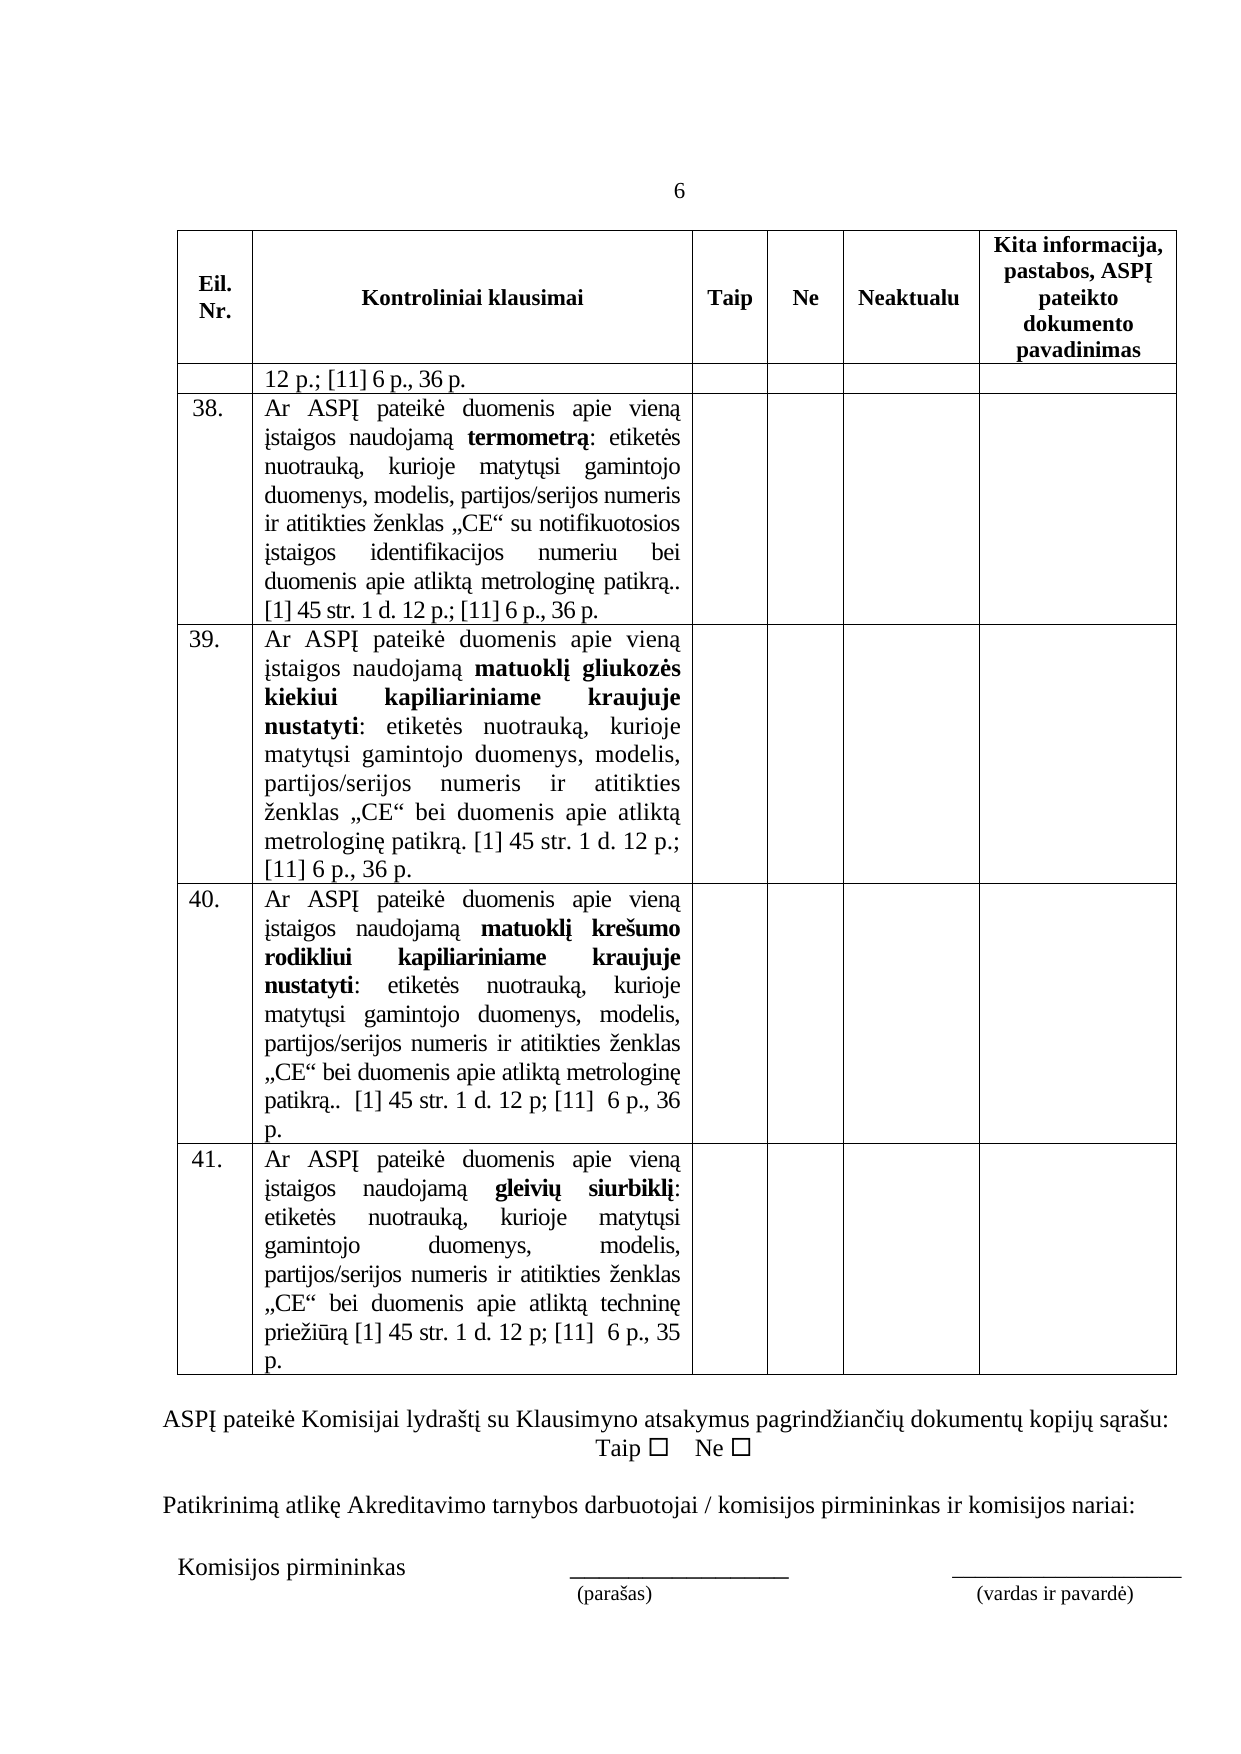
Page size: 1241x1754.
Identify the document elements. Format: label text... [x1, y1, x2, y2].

table_cell 38. [178, 394, 252, 623]
table_cell [980, 625, 1176, 883]
table_cell 40. [178, 884, 252, 1143]
text Patikrinimą atlikę Akreditavimo tarnybos darbuotojai / komisijos pirmininkas ir komisijos nariai: [162, 1490, 1181, 1519]
table_cell [178, 364, 252, 392]
table_header Ne [768, 231, 843, 363]
table_cell [693, 625, 767, 883]
table_cell [693, 884, 767, 1143]
table_cell Ar ASPĮ pateikė duomenis apie vieną įstaigos naudojamą termometrą: etiketės nuotrauką, kurioje matytųsi gamintojo duomenys, modelis, partijos/serijos numeris ir atitikties ženklas „CE“ su notifikuotosios įstaigos identifikacijos numeriu bei duomenis apie atliktą metrologinę patikrą.. [1] 45 str. 1 d. 12 p.; [11] 6 p., 36 p. [253, 394, 692, 623]
text Komisijos pirmininkas _______________ ____________________ [177, 1548, 1181, 1581]
table_cell [844, 364, 979, 392]
table_cell [980, 884, 1176, 1143]
table_cell [844, 394, 979, 623]
table_header Kita informacija, pastabos, ASPĮ pateikto dokumento pavadinimas [980, 231, 1176, 363]
table_cell [844, 625, 979, 883]
text (parašas) (vardas ir pavardė) [177, 1581, 1181, 1605]
table_header Neaktualu [844, 231, 979, 363]
table_cell 12 p.; [11] 6 p., 36 p. [253, 364, 692, 392]
table_cell [844, 884, 979, 1143]
table_cell [1177, 1143, 1181, 1374]
table_cell [1177, 393, 1181, 623]
table_cell 39. [178, 625, 252, 883]
table_cell [693, 364, 767, 392]
table_cell [693, 394, 767, 623]
table_cell [1177, 363, 1181, 392]
table_cell [768, 394, 843, 623]
table_cell [768, 625, 843, 883]
table_cell [768, 364, 843, 392]
table_cell Ar ASPĮ pateikė duomenis apie vieną įstaigos naudojamą matuoklį krešumo rodikliui kapiliariniame kraujuje nustatyti: etiketės nuotrauką, kurioje matytųsi gamintojo duomenys, modelis, partijos/serijos numeris ir atitikties ženklas „CE“ bei duomenis apie atliktą metrologinę patikrą.. [1] 45 str. 1 d. 12 p; [11] 6 p., 36 p. [253, 884, 692, 1143]
table_cell Ar ASPĮ pateikė duomenis apie vieną įstaigos naudojamą matuoklį gliukozės kiekiui kapiliariniame kraujuje nustatyti: etiketės nuotrauką, kurioje matytųsi gamintojo duomenys, modelis, partijos/serijos numeris ir atitikties ženklas „CE“ bei duomenis apie atliktą metrologinę patikrą. [1] 45 str. 1 d. 12 p.; [11] 6 p., 36 p. [253, 625, 692, 883]
text ASPĮ pateikė Komisijai lydraštį su Klausimyno atsakymus pagrindžiančių dokumentų kopijų sąrašu: [162, 1404, 1181, 1433]
table_cell [980, 364, 1176, 392]
table_cell [1177, 883, 1181, 1143]
table_header [1177, 230, 1181, 363]
table_cell Ar ASPĮ pateikė duomenis apie vieną įstaigos naudojamą gleivių siurbiklį: etiketės nuotrauką, kurioje matytųsi gamintojo duomenys, modelis, partijos/serijos numeris ir atitikties ženklas „CE“ bei duomenis apie atliktą techninę priežiūrą [1] 45 str. 1 d. 12 p; [11] 6 p., 35 p. [253, 1144, 692, 1374]
table_header Kontroliniai klausimai [253, 231, 692, 363]
table_cell [768, 1144, 843, 1374]
table_header Eil. Nr. [178, 231, 252, 363]
table_cell [980, 394, 1176, 623]
table_cell [1177, 624, 1181, 883]
text Taip  Ne  [447, 1433, 1181, 1461]
table_cell [844, 1144, 979, 1374]
table_cell [980, 1144, 1176, 1374]
table_cell 41. [178, 1144, 252, 1374]
table_cell [693, 1144, 767, 1374]
table_cell [768, 884, 843, 1143]
table_header Taip [693, 231, 767, 363]
